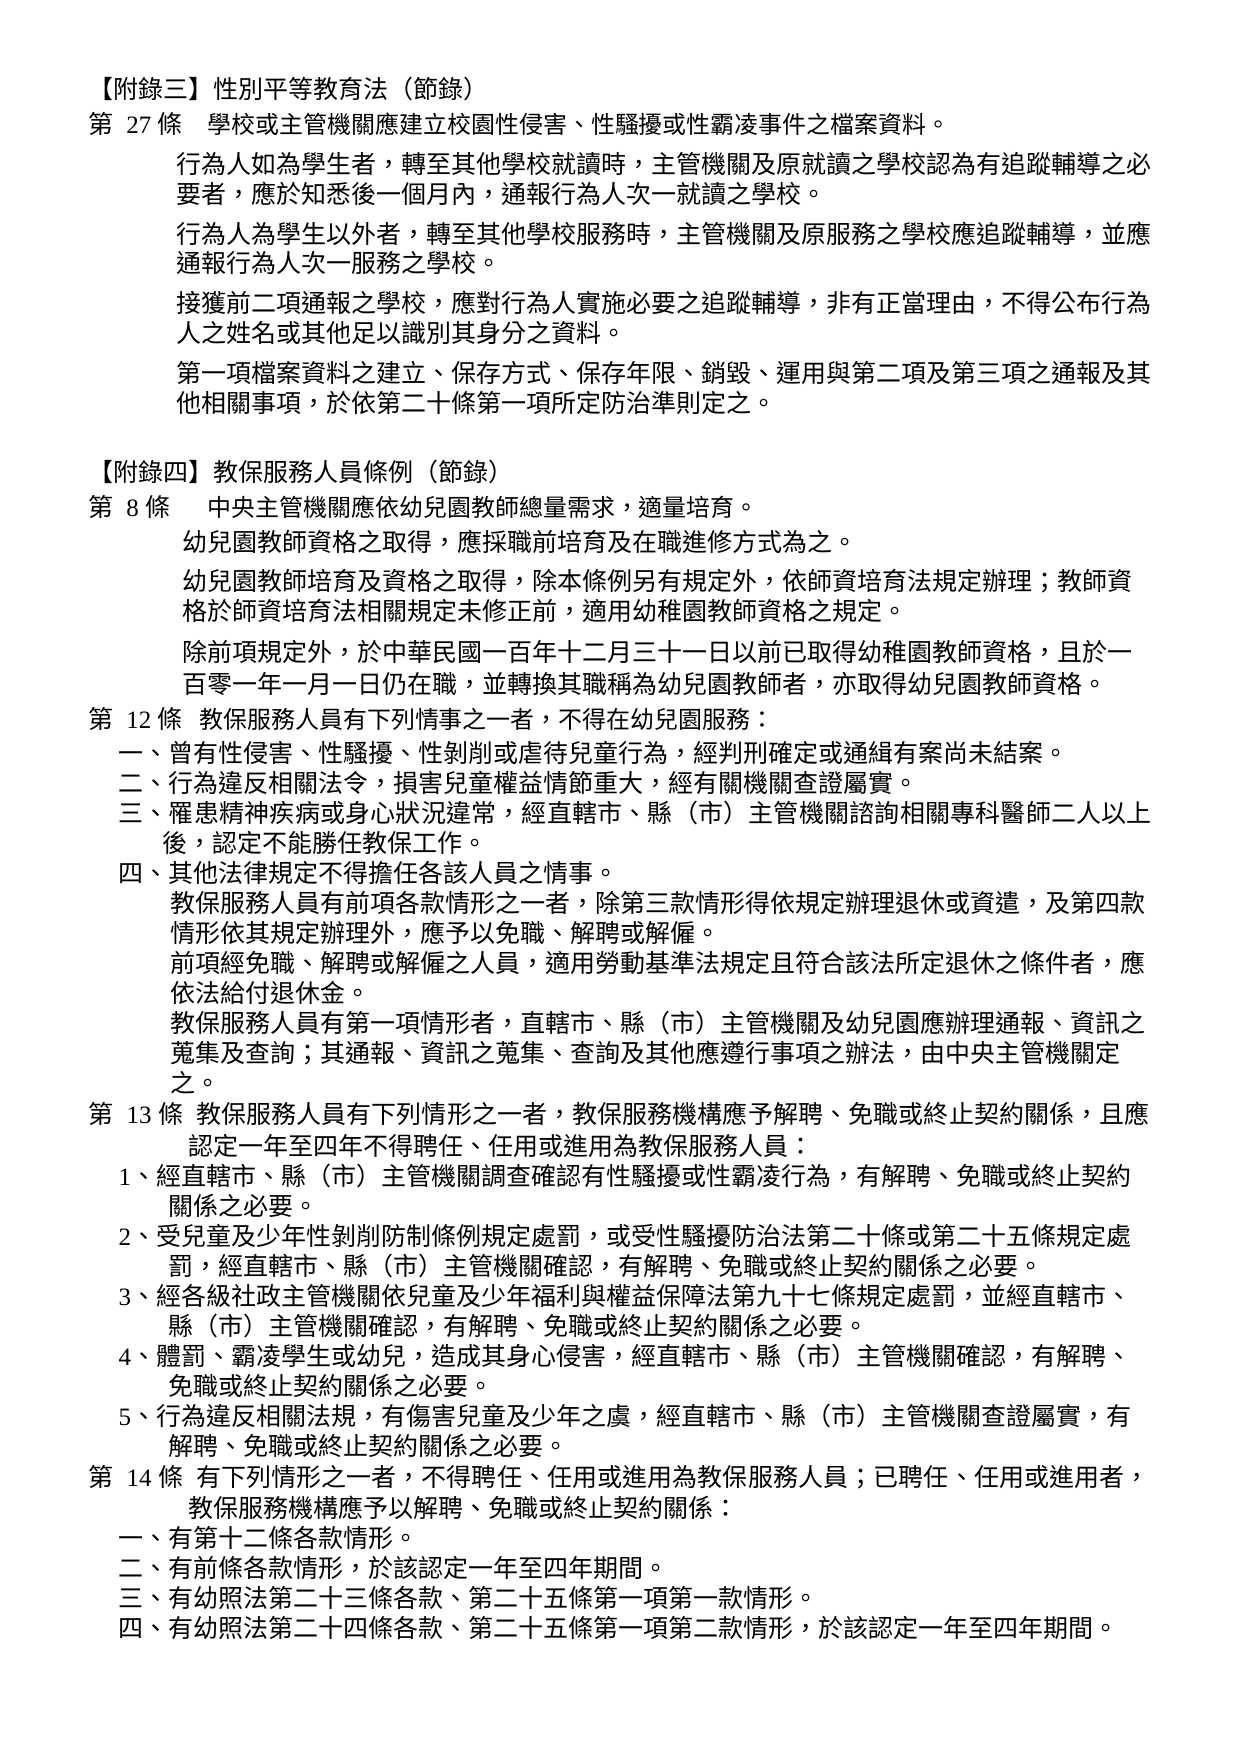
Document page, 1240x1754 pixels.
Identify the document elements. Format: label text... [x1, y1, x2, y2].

list 經直轄市、縣（市）主管機關調查確認有性騷擾或性霸凌行為，有解聘、免職或終止契約 [118, 1161, 1152, 1191]
text 教保服務人員有第一項情形者，直轄市、縣（市）主管機關及幼兒園應辦理通報、資訊之 [89, 1009, 1152, 1039]
list 受兒童及少年性剝削防制條例規定處罰，或受性騷擾防治法第二十條或第二十五條規定處 [118, 1221, 1152, 1251]
text 一、曾有性侵害、性騷擾、性剝削或虐待兒童行為，經判刑確定或通緝有案尚未結案。 [118, 739, 1152, 769]
text 三、有幼照法第二十三條各款、第二十五條第一項第一款情形。 [118, 1584, 1152, 1614]
text 關係之必要。 [118, 1191, 1152, 1221]
text 之。 [89, 1069, 1152, 1099]
list 經各級社政主管機關依兒童及少年福利與權益保障法第九十七條規定處罰，並經直轄市、 [118, 1281, 1152, 1311]
text 幼兒園教師資格之取得，應採職前培育及在職進修方式為之。 [89, 527, 1152, 557]
text 教保服務人員有前項各款情形之一者，除第三款情形得依規定辦理退休或資遣，及第四款 [89, 889, 1152, 919]
text 罰，經直轄市、縣（市）主管機關確認，有解聘、免職或終止契約關係之必要。 [118, 1251, 1152, 1281]
text 【附錄四】教保服務人員條例（節錄） [89, 457, 1152, 487]
text 依法給付退休金。 [89, 979, 1152, 1009]
text 免職或終止契約關係之必要。 [118, 1371, 1152, 1401]
text 二、有前條各款情形，於該認定一年至四年期間。 [118, 1554, 1152, 1584]
text 一、有第十二條各款情形。 [118, 1524, 1152, 1554]
text 情形依其規定辦理外，應予以免職、解聘或解僱。 [89, 919, 1152, 949]
text 第 14 條 有下列情形之一者，不得聘任、任用或進用為教保服務人員；已聘任、任用或進用者，教保服務機構應予以解聘、免職或終止契約關係： [89, 1461, 1152, 1524]
text 行為人如為學生者，轉至其他學校就讀時，主管機關及原就讀之學校認為有追蹤輔導之必要者，應於知悉後一個月內，通報行為人次一就讀之學校。 [176, 150, 1152, 209]
text 縣（市）主管機關確認，有解聘、免職或終止契約關係之必要。 [118, 1311, 1152, 1341]
text 蒐集及查詢；其通報、資訊之蒐集、查詢及其他應遵行事項之辦法，由中央主管機關定 [89, 1039, 1152, 1069]
text 四、其他法律規定不得擔任各該人員之情事。 [118, 859, 1152, 889]
text 第 12 條 教保服務人員有下列情事之一者，不得在幼兒園服務： [89, 704, 1152, 734]
text 第一項檔案資料之建立、保存方式、保存年限、銷毀、運用與第二項及第三項之通報及其他相關事項，於依第二十條第一項所定防治準則定之。 [176, 358, 1152, 418]
text 四、有幼照法第二十四條各款、第二十五條第一項第二款情形，於該認定一年至四年期間。 [118, 1614, 1152, 1644]
text 幼兒園教師培育及資格之取得，除本條例另有規定外，依師資培育法規定辦理；教師資 [89, 567, 1152, 597]
list 體罰、霸凌學生或幼兒，造成其身心侵害，經直轄市、縣（市）主管機關確認，有解聘、 [118, 1341, 1152, 1371]
text 解聘、免職或終止契約關係之必要。 [118, 1431, 1152, 1461]
text 百零一年一月一日仍在職，並轉換其職稱為幼兒園教師者，亦取得幼兒園教師資格。 [89, 668, 1152, 699]
text 格於師資培育法相關規定未修正前，適用幼稚園教師資格之規定。 [89, 597, 1152, 626]
text 前項經免職、解聘或解僱之人員，適用勞動基準法規定且符合該法所定退休之條件者，應 [89, 949, 1152, 979]
text 三、罹患精神疾病或身心狀況違常，經直轄市、縣（市）主管機關諮詢相關專科醫師二人以上後，認定不能勝任教保工作。 [118, 799, 1152, 859]
list 行為違反相關法規，有傷害兒童及少年之虞，經直轄市、縣（市）主管機關查證屬實，有 [118, 1401, 1152, 1431]
text 二、行為違反相關法令，損害兒童權益情節重大，經有關機關查證屬實。 [118, 769, 1152, 799]
text 第 13 條 教保服務人員有下列情形之一者，教保服務機構應予解聘、免職或終止契約關係，且應認定一年至四年不得聘任、任用或進用為教保服務人員： [89, 1099, 1152, 1161]
text 行為人為學生以外者，轉至其他學校服務時，主管機關及原服務之學校應追蹤輔導，並應通報行為人次一服務之學校。 [176, 219, 1152, 279]
text 第 27 條 學校或主管機關應建立校園性侵害、性騷擾或性霸凌事件之檔案資料。 [89, 110, 1152, 140]
text 除前項規定外，於中華民國一百年十二月三十一日以前已取得幼稚園教師資格，且於一 [89, 637, 1152, 668]
text 第 8 條 中央主管機關應依幼兒園教師總量需求，適量培育。 [89, 492, 1152, 522]
text 【附錄三】性別平等教育法（節錄） [89, 75, 1152, 105]
text 接獲前二項通報之學校，應對行為人實施必要之追蹤輔導，非有正當理由，不得公布行為人之姓名或其他足以識別其身分之資料。 [176, 289, 1152, 348]
